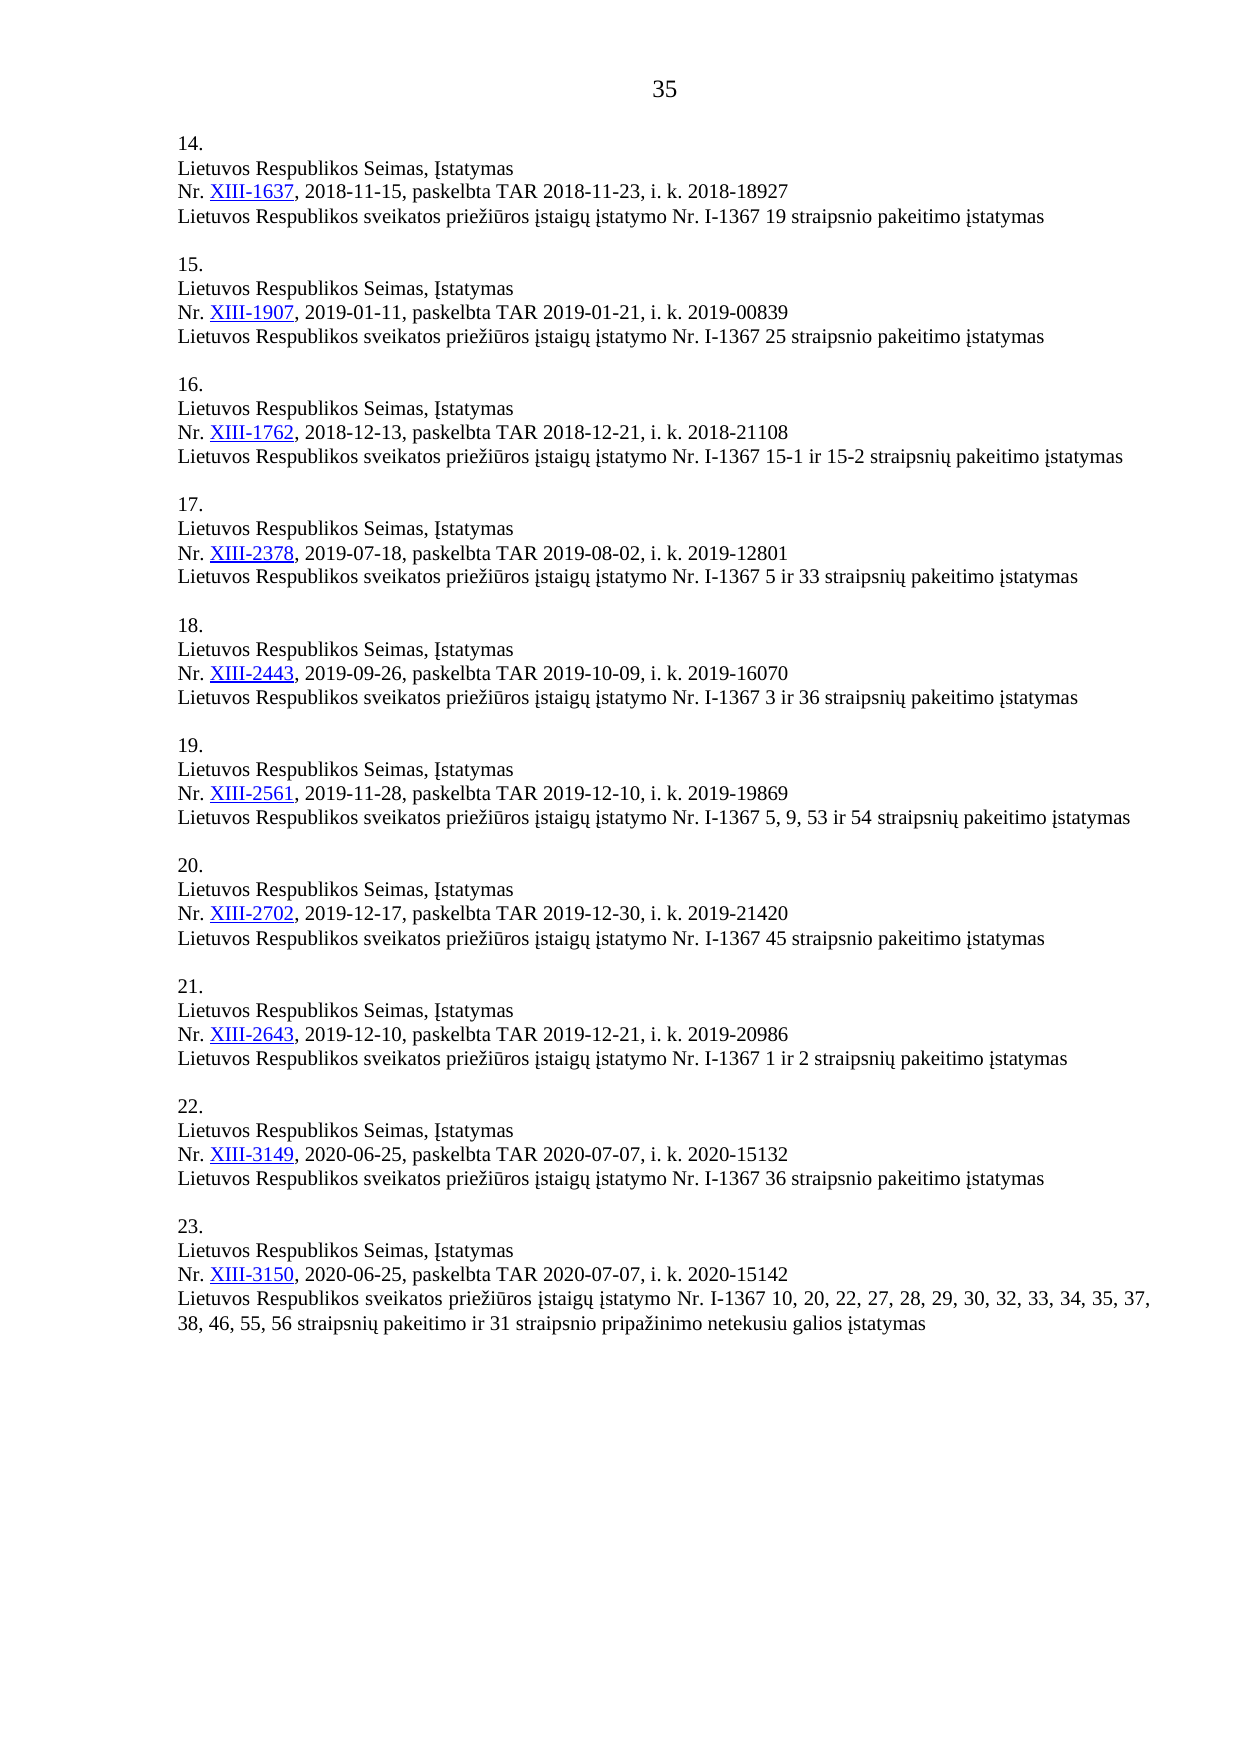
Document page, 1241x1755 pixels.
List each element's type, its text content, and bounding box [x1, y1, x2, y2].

text 20. [177, 853, 1152, 877]
text Nr. XIII-2561, 2019-11-28, paskelbta TAR 2019-12-10, i. k. 2019-19869 [177, 781, 1152, 805]
text Nr. XIII-1637, 2018-11-15, paskelbta TAR 2018-11-23, i. k. 2018-18927 [177, 179, 1152, 203]
text Lietuvos Respublikos Seimas, Įstatymas [177, 637, 1152, 661]
text Lietuvos Respublikos sveikatos priežiūros įstaigų įstatymo Nr. I-1367 19 straipsnio pakeitimo įstatymas [177, 203, 1152, 228]
text 18. [177, 613, 1152, 637]
text Nr. XIII-1907, 2019-01-11, paskelbta TAR 2019-01-21, i. k. 2019-00839 [177, 300, 1152, 324]
text 22. [177, 1094, 1152, 1118]
text 19. [177, 733, 1152, 757]
text Lietuvos Respublikos Seimas, Įstatymas [177, 155, 1152, 179]
text Lietuvos Respublikos Seimas, Įstatymas [177, 998, 1152, 1022]
text Lietuvos Respublikos sveikatos priežiūros įstaigų įstatymo Nr. I-1367 25 straipsnio pakeitimo įstatymas [177, 324, 1152, 348]
text 15. [177, 252, 1152, 276]
text Lietuvos Respublikos sveikatos priežiūros įstaigų įstatymo Nr. I-1367 45 straipsnio pakeitimo įstatymas [177, 925, 1152, 949]
text 14. [177, 131, 1152, 155]
text Lietuvos Respublikos Seimas, Įstatymas [177, 276, 1152, 300]
text Nr. XIII-3150, 2020-06-25, paskelbta TAR 2020-07-07, i. k. 2020-15142 [177, 1262, 1152, 1286]
text Lietuvos Respublikos sveikatos priežiūros įstaigų įstatymo Nr. I-1367 1 ir 2 straipsnių pakeitimo įstatymas [177, 1046, 1152, 1070]
text Nr. XIII-2378, 2019-07-18, paskelbta TAR 2019-08-02, i. k. 2019-12801 [177, 540, 1152, 564]
text Lietuvos Respublikos Seimas, Įstatymas [177, 877, 1152, 901]
text Lietuvos Respublikos sveikatos priežiūros įstaigų įstatymo Nr. I-1367 36 straipsnio pakeitimo įstatymas [177, 1166, 1152, 1190]
text Nr. XIII-1762, 2018-12-13, paskelbta TAR 2018-12-21, i. k. 2018-21108 [177, 420, 1152, 444]
text Lietuvos Respublikos Seimas, Įstatymas [177, 757, 1152, 781]
text 16. [177, 372, 1152, 396]
text Lietuvos Respublikos sveikatos priežiūros įstaigų įstatymo Nr. I-1367 10, 20, 22, 27, 28, 29, 30, 32, 33, 34, 35, 37, 38, 46, 55, 56 straipsnių pakeitimo ir 31 straipsnio pripažinimo netekusiu galios įstatymas [177, 1286, 1152, 1334]
text Lietuvos Respublikos sveikatos priežiūros įstaigų įstatymo Nr. I-1367 5, 9, 53 ir 54 straipsnių pakeitimo įstatymas [177, 805, 1152, 829]
text Lietuvos Respublikos Seimas, Įstatymas [177, 516, 1152, 540]
text Nr. XIII-3149, 2020-06-25, paskelbta TAR 2020-07-07, i. k. 2020-15132 [177, 1142, 1152, 1166]
text Lietuvos Respublikos Seimas, Įstatymas [177, 1118, 1152, 1142]
text Nr. XIII-2443, 2019-09-26, paskelbta TAR 2019-10-09, i. k. 2019-16070 [177, 661, 1152, 685]
text Lietuvos Respublikos sveikatos priežiūros įstaigų įstatymo Nr. I-1367 3 ir 36 straipsnių pakeitimo įstatymas [177, 685, 1152, 709]
text 17. [177, 492, 1152, 516]
text Lietuvos Respublikos sveikatos priežiūros įstaigų įstatymo Nr. I-1367 15-1 ir 15-2 straipsnių pakeitimo įstatymas [177, 444, 1152, 468]
text 21. [177, 973, 1152, 998]
text 23. [177, 1214, 1152, 1238]
text Lietuvos Respublikos Seimas, Įstatymas [177, 1238, 1152, 1262]
text Lietuvos Respublikos Seimas, Įstatymas [177, 396, 1152, 420]
text Lietuvos Respublikos sveikatos priežiūros įstaigų įstatymo Nr. I-1367 5 ir 33 straipsnių pakeitimo įstatymas [177, 564, 1152, 588]
text Nr. XIII-2643, 2019-12-10, paskelbta TAR 2019-12-21, i. k. 2019-20986 [177, 1022, 1152, 1046]
text Nr. XIII-2702, 2019-12-17, paskelbta TAR 2019-12-30, i. k. 2019-21420 [177, 901, 1152, 925]
